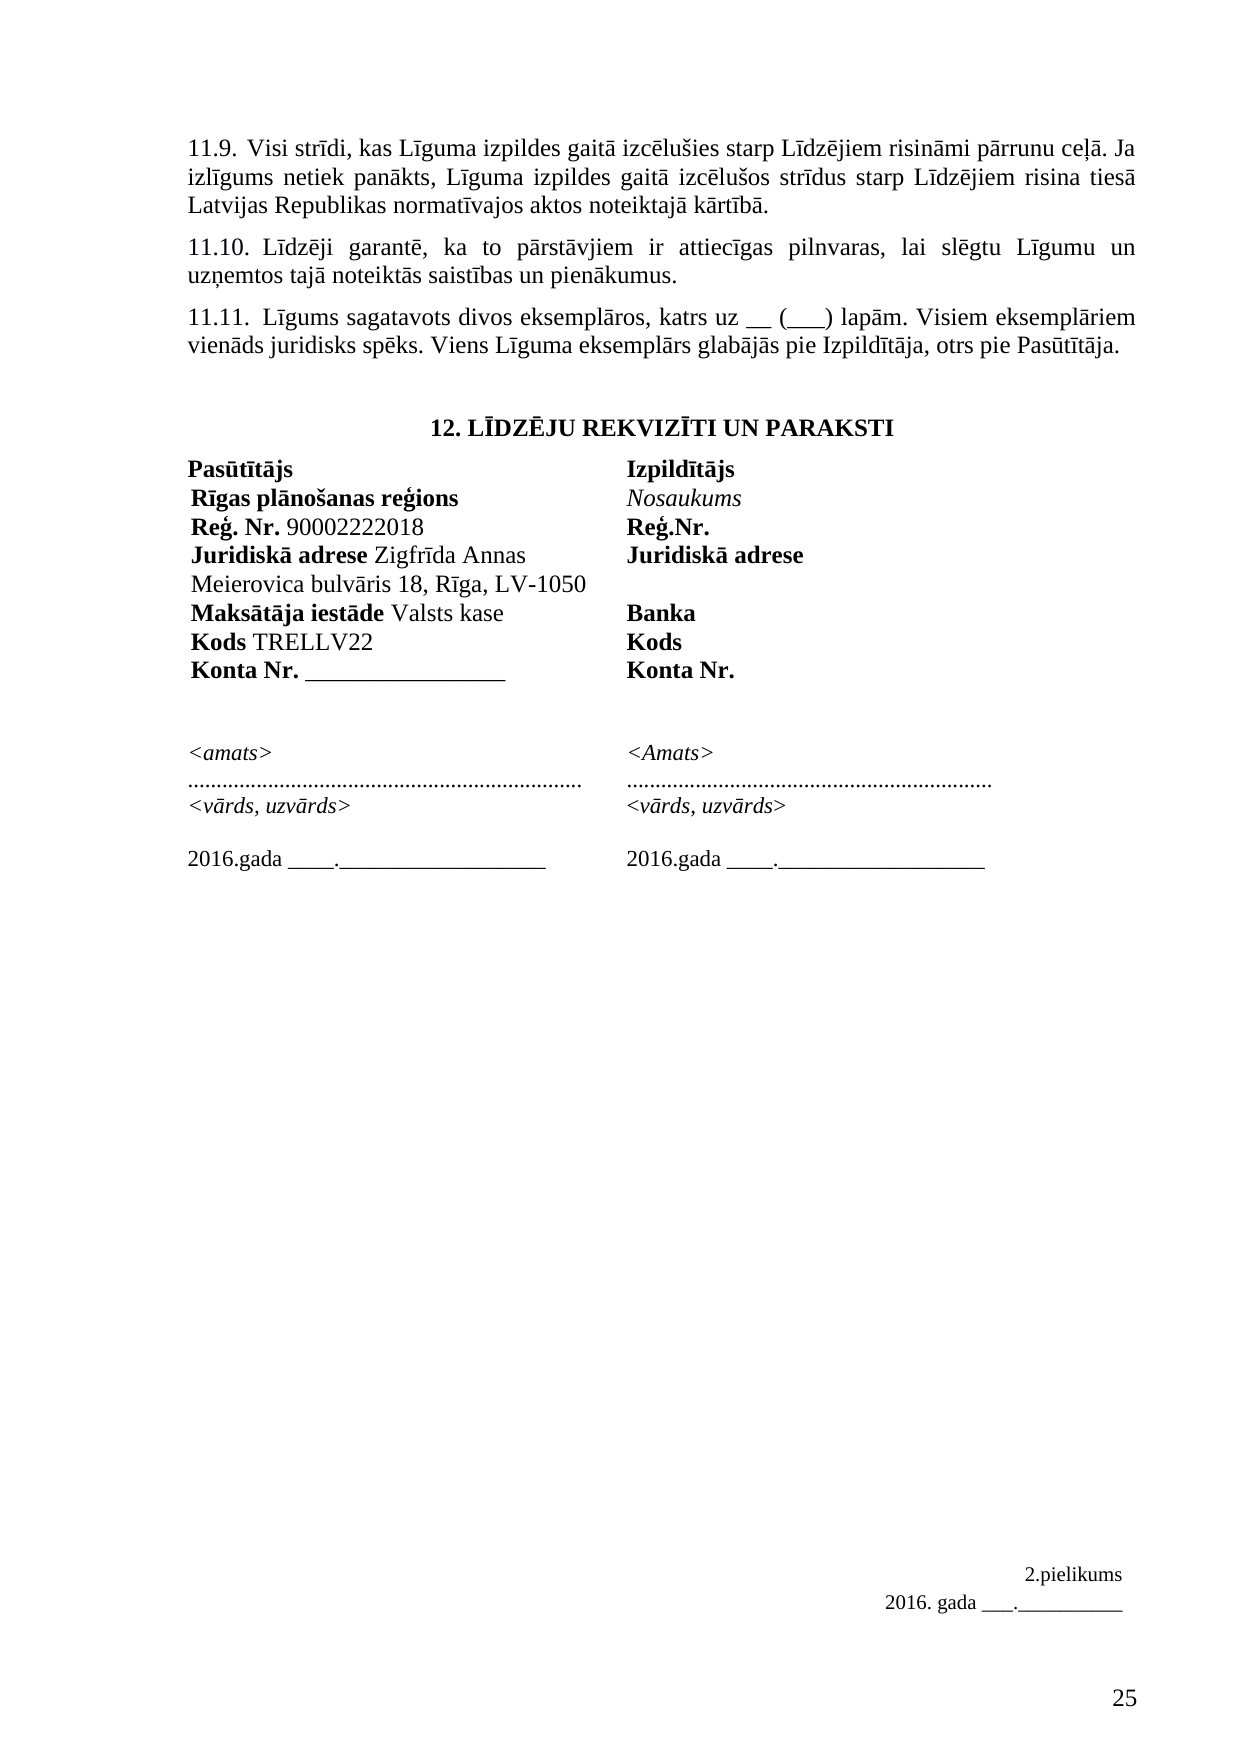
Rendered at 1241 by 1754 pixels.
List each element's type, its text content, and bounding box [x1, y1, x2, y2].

table_cell [176, 483, 615, 713]
table_cell <amats> ..................................................................... <vārds, uzvārds> 2016.gada ____.__________________ [176, 713, 615, 900]
list Līgums sagatavots divos eksemplāros, katrs uz __ (___) lapām. Visiem eksemplāriem vienāds juridisks spēks. Viens Līguma eksemplārs glabājās pie Izpildītāja, otrs pie Pasūtītāja. [187, 302, 1137, 359]
table_cell Konta Nr. ________________ [188, 655, 604, 684]
text 2016. gada ___.__________ [187, 1590, 1122, 1614]
table_header Rīgas plānošanas reģions [188, 483, 604, 512]
table_cell Juridiskā adrese Zigfrīda Annas Meierovica bulvāris 18, Rīga, LV-1050 [188, 540, 604, 598]
table_header Pasūtītājs [176, 454, 615, 483]
list LĪDZĒJU REKVIZĪTI UN PARAKSTI [187, 413, 1137, 442]
table_cell Nosaukums Reģ.Nr. Juridiskā adrese Banka Kods Konta Nr. [615, 483, 1047, 713]
table_cell Reģ. Nr. 90002222018 [188, 512, 604, 540]
table_cell Maksātāja iestāde Valsts kase Kods TRELLV22 [188, 598, 604, 655]
text 2.pielikums [187, 1562, 1122, 1586]
list Visi strīdi, kas Līguma izpildes gaitā izcēlušies starp Līdzējiem risināmi pārrunu ceļā. Ja izlīgums netiek panākts, Līguma izpildes gaitā izcēlušos strīdus starp Līdzējiem risina tiesā Latvijas Republikas normatīvajos aktos noteiktajā kārtībā. [187, 133, 1137, 219]
table_header Izpildītājs [615, 454, 1047, 483]
list Līdzēji garantē, ka to pārstāvjiem ir attiecīgas pilnvaras, lai slēgtu Līgumu un uzņemtos tajā noteiktās saistības un pienākumus. [187, 232, 1137, 289]
table_cell <Amats> ................................................................ <vārds, uzvārds> 2016.gada ____.__________________ [615, 713, 1047, 900]
